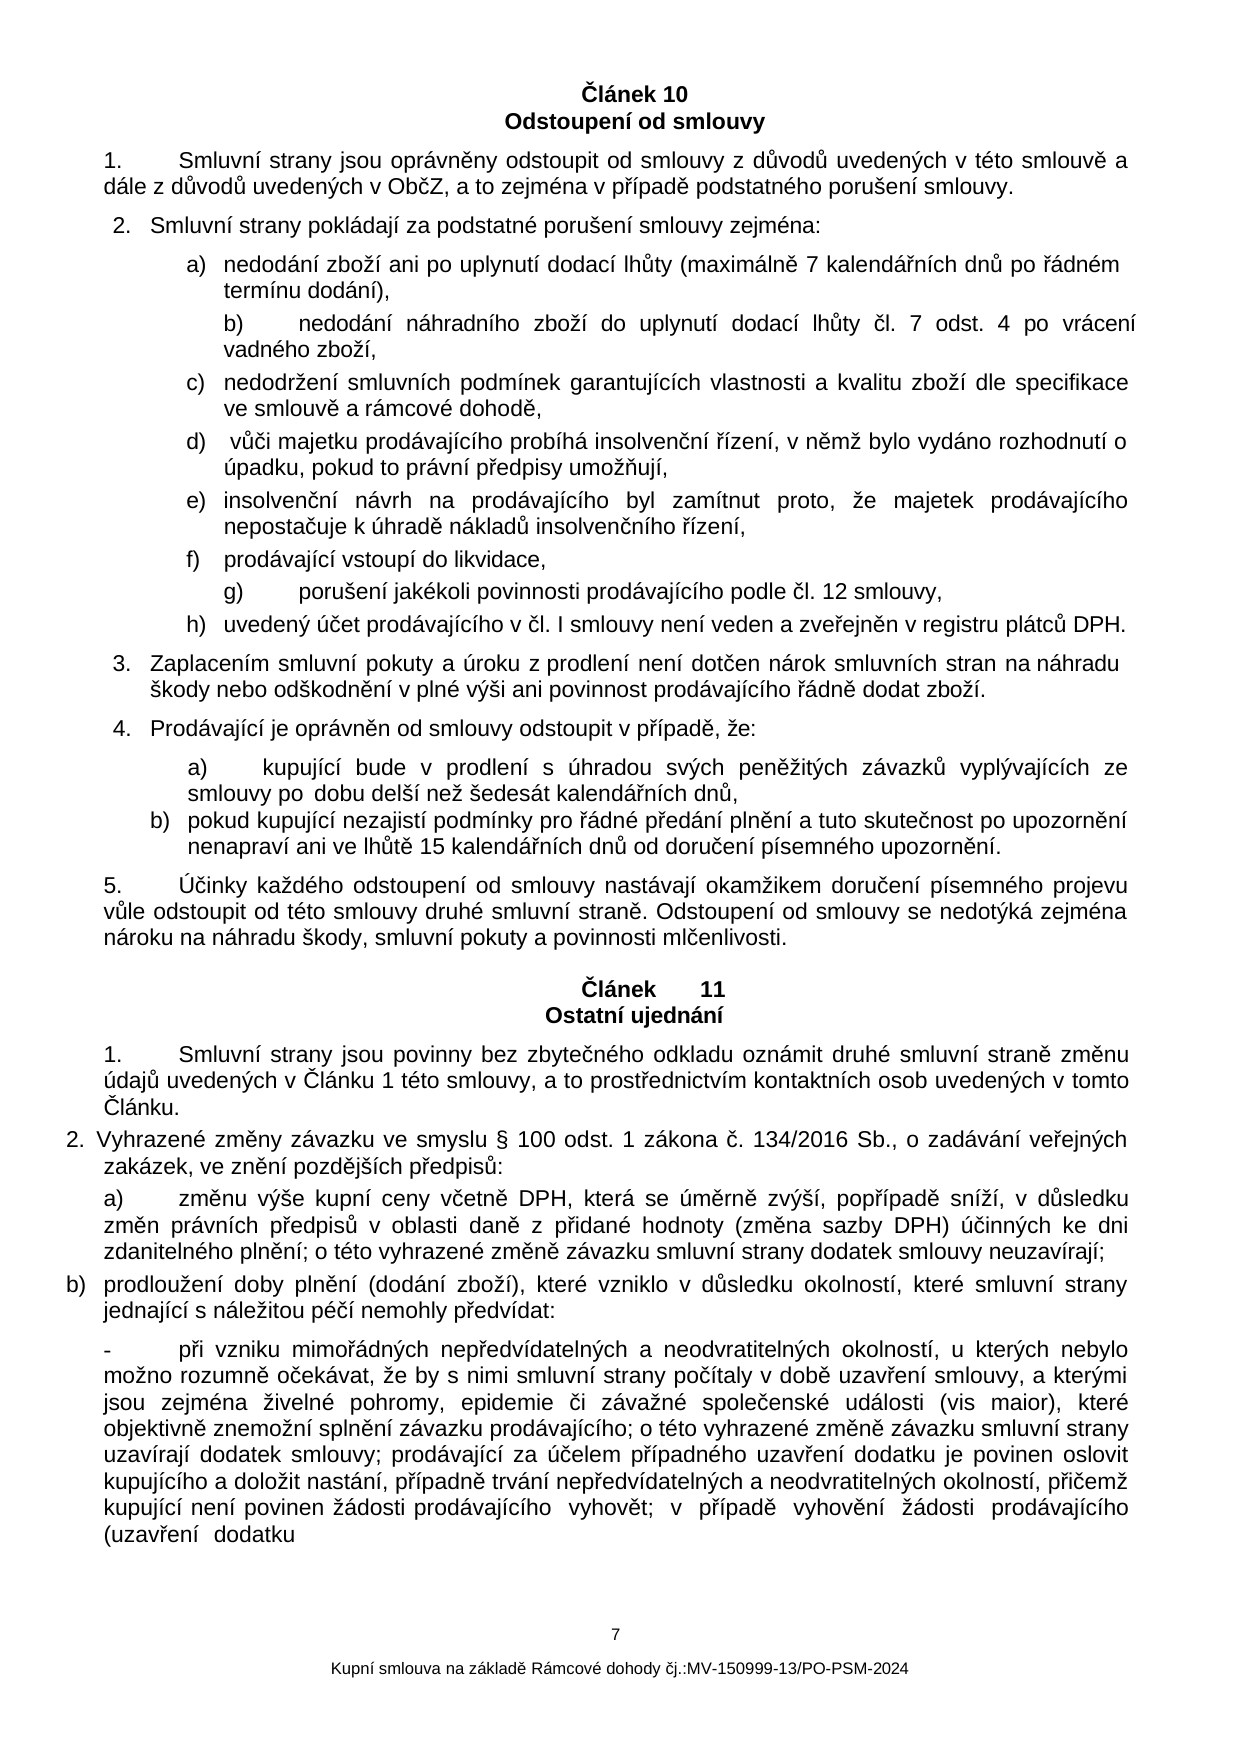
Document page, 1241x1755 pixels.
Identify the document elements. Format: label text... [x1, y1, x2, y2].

text termínu dodání), [223, 277, 1137, 303]
list prodloužení doby plnění (dodání zboží), které vzniklo v důsledku okolností, které smluvní strany jednající s náležitou péčí nemohly předvídat: [66, 1271, 1128, 1323]
list Prodávající je oprávněn od smlouvy odstoupit v případě, že: [113, 715, 1137, 741]
list nedodání náhradního zboží do uplynutí dodací lhůty čl. 7 odst. 4 po vrácení vadného zboží, [223, 310, 1137, 362]
subtitle Článek 11 Ostatní ujednání [545, 976, 725, 1029]
subtitle Článek 10 Odstoupení od smlouvy [504, 81, 813, 134]
list Zaplacením smluvní pokuty a úroku z prodlení není dotčen nárok smluvních stran na náhradu [112, 649, 1137, 676]
list vůči majetku prodávajícího probíhá insolvenční řízení, v němž bylo vydáno rozhodnutí o úpadku, pokud to právní předpisy umožňují, [186, 428, 1128, 481]
list Smluvní strany jsou oprávněny odstoupit od smlouvy z důvodů uvedených v této smlouvě a dále z důvodů uvedených v ObčZ, a to zejména v případě podstatného porušení smlouvy. [103, 147, 1128, 199]
list změnu výše kupní ceny včetně DPH, která se úměrně zvýší, popřípadě sníží, v důsledku změn právních předpisů v oblasti daně z přidané hodnoty (změna sazby DPH) účinných ke dni zdanitelného plnění; o této vyhrazené změně závazku smluvní strany dodatek smlouvy neuzavírají; [103, 1185, 1129, 1264]
list kupující bude v prodlení s úhradou svých peněžitých závazků vyplývajících ze smlouvy po dobu delší než šedesát kalendářních dnů, [187, 754, 1128, 807]
list nedodržení smluvních podmínek garantujících vlastnosti a kvalitu zboží dle specifikace ve smlouvě a rámcové dohodě, [186, 369, 1128, 421]
list Vyhrazené změny závazku ve smyslu § 100 odst. 1 zákona č. 134/2016 Sb., o zadávání veřejných zakázek, ve znění pozdějších předpisů: [66, 1126, 1128, 1179]
list uvedený účet prodávajícího v čl. I smlouvy není veden a zveřejněn v registru plátců DPH. [186, 611, 1137, 637]
list porušení jakékoli povinnosti prodávajícího podle čl. 12 smlouvy, [223, 578, 1137, 605]
list prodávající vstoupí do likvidace, [186, 546, 1137, 572]
list insolvenční návrh na prodávajícího byl zamítnut proto, že majetek prodávajícího nepostačuje k úhradě nákladů insolvenčního řízení, [186, 487, 1128, 539]
text škody nebo odškodnění v plné výši ani povinnost prodávajícího řádně dodat zboží. [150, 676, 1137, 702]
list při vzniku mimořádných nepředvídatelných a neodvratitelných okolností, u kterých nebylo možno rozumně očekávat, že by s nimi smluvní strany počítaly v době uzavření smlouvy, a kterými jsou zejména živelné pohromy, epidemie či závažné společenské události (vis maior), které objektivně znemožní splnění závazku prodávajícího; o této vyhrazené změně závazku smluvní strany uzavírají dodatek smlouvy; prodávající za účelem případného uzavření dodatku je povinen oslovit kupujícího a doložit nastání, případně trvání nepředvídatelných a neodvratitelných okolností, přičemž kupující není povinen žádosti prodávajícího vyhovět; v případě vyhovění žádosti prodávajícího (uzavření dodatku [103, 1336, 1129, 1547]
list Účinky každého odstoupení od smlouvy nastávají okamžikem doručení písemného projevu vůle odstoupit od této smlouvy druhé smluvní straně. Odstoupení od smlouvy se nedotýká zejména nároku na náhradu škody, smluvní pokuty a povinnosti mlčenlivosti. [103, 872, 1128, 951]
list Smluvní strany pokládají za podstatné porušení smlouvy zejména: [112, 212, 1137, 238]
list Smluvní strany jsou povinny bez zbytečného odkladu oznámit druhé smluvní straně změnu údajů uvedených v Článku 1 této smlouvy, a to prostřednictvím kontaktních osob uvedených v tomto Článku. [103, 1041, 1129, 1120]
list nedodání zboží ani po uplynutí dodací lhůty (maximálně 7 kalendářních dnů po řádném [186, 251, 1137, 277]
list pokud kupující nezajistí podmínky pro řádné předání plnění a tuto skutečnost po upozornění nenapraví ani ve lhůtě 15 kalendářních dnů od doručení písemného upozornění. [150, 807, 1128, 859]
